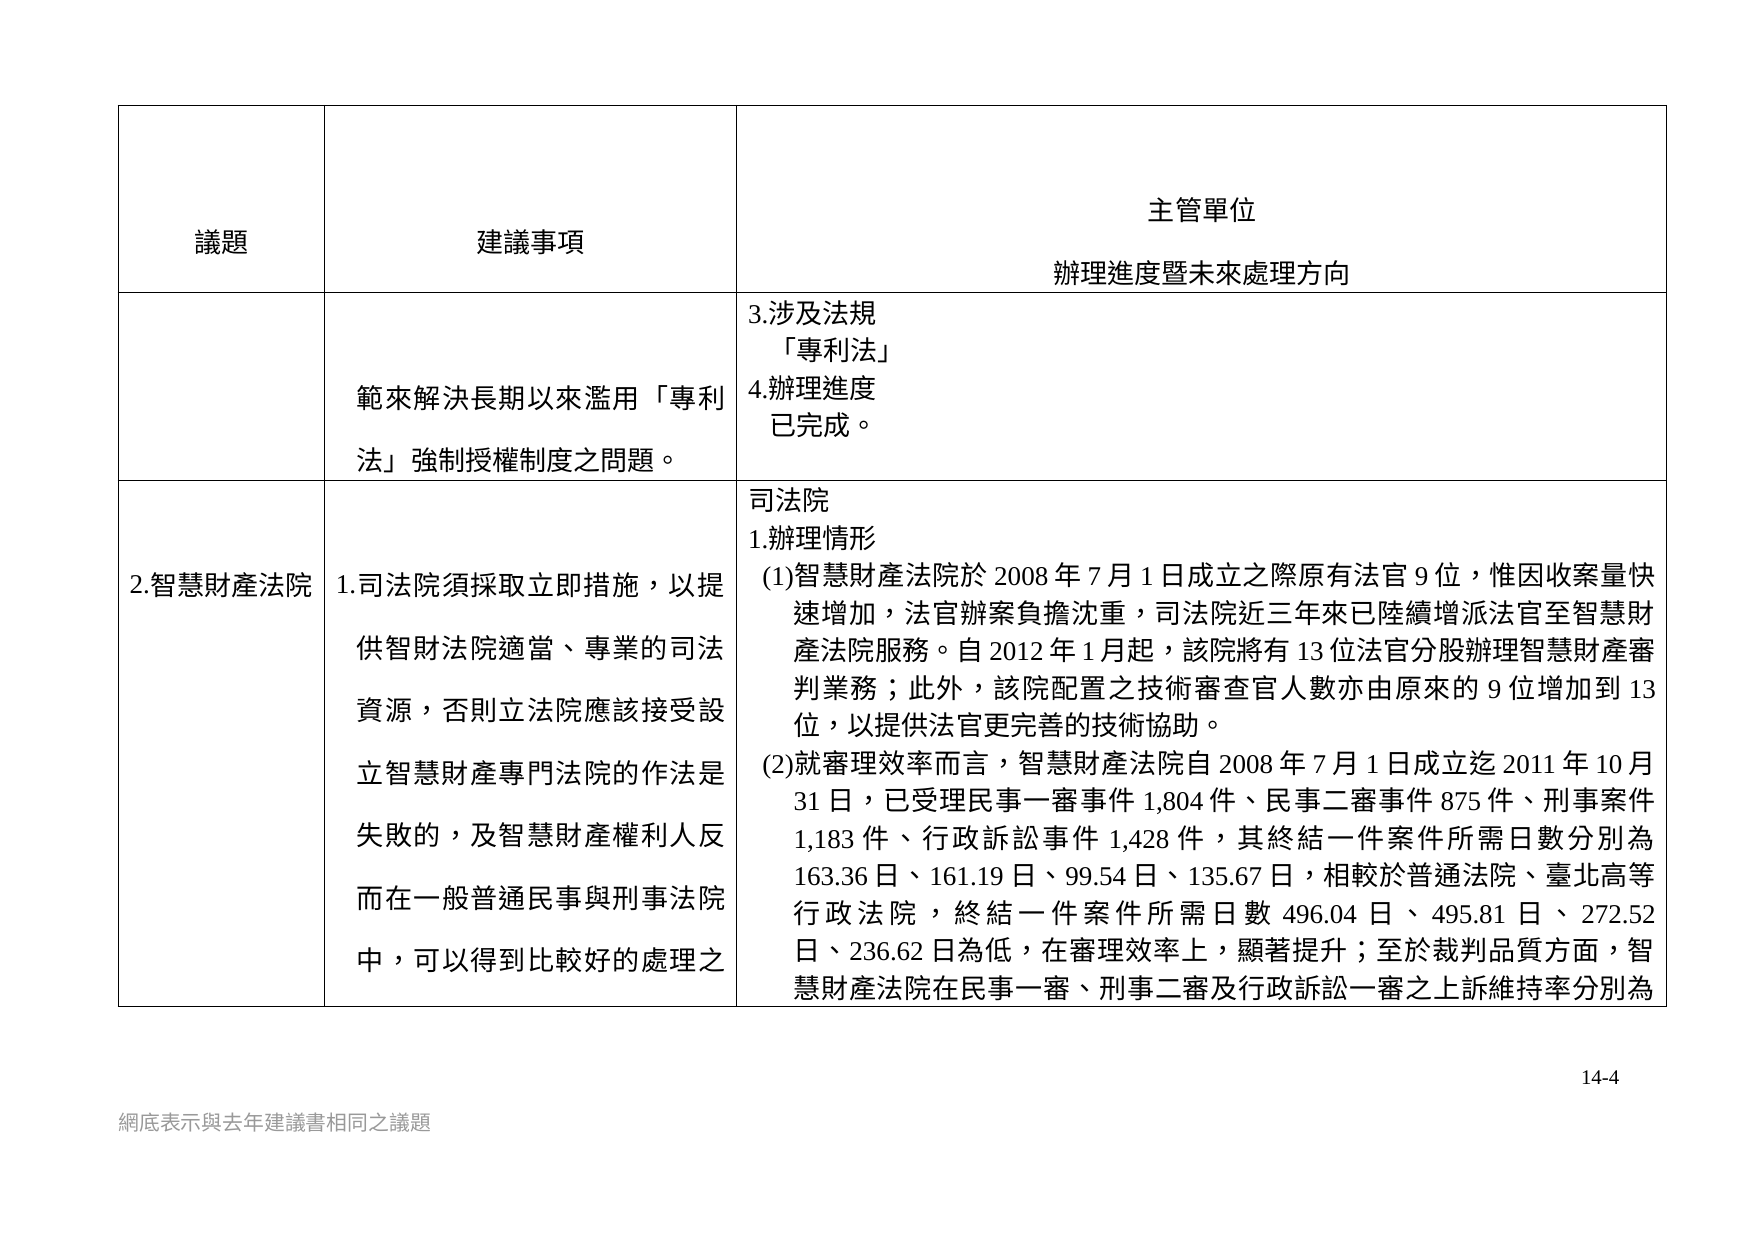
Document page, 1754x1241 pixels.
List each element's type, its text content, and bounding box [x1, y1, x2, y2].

table_header 議題 [119, 106, 324, 292]
table_cell 2.智慧財產法院 [119, 481, 324, 1006]
table_header 建議事項 [325, 106, 736, 292]
table_cell 司法院 1.辦理情形 (1)智慧財產法院於2008年7月1日成立之際原有法官9位，惟因收案量快速增加，法官辦案負擔沈重，司法院近三年來已陸續增派法官至智慧財產法院服務。自2012年1月起，該院將有13位法官分股辦理智慧財產審判業務；此外，該院配置之技術審查官人數亦由原來的9位增加到13位，以提供法官更完善的技術協助。 (2)就審理效率而言，智慧財產法院自2008年7月1日成立迄2011年10月31日，已受理民事一審事件1,804件、民事二審事件875件、刑事案件1,183件、行政訴訟事件1,428件，其終結一件案件所需日數分別為163.36日、161.19日、99.54日、135.67日，相較於普通法院、臺北高等行政法院，終結一件案件所需日數496.04日、495.81日、272.52日、236.62日為低，在審理效率上，顯著提升；至於裁判品質方面，智慧財產法院在民事一審、刑事二審及行政訴訟一審之上訴維持率分別為 [737, 481, 1666, 1006]
table_cell 1.司法院須採取立即措施，以提供智財法院適當、專業的司法資源，否則立法院應該接受設立智慧財產專門法院的作法是失敗的，及智慧財產權利人反而在一般普通民事與刑事法院中，可以得到比較好的處理之 [325, 481, 736, 1006]
table_header 主管單位 辦理進度暨未來處理方向 [737, 106, 1666, 292]
table_cell 範來解決長期以來濫用「專利法」強制授權制度之問題。 [325, 293, 736, 480]
table_cell 3.涉及法規 「專利法」 4.辦理進度 已完成。 [737, 293, 1666, 480]
table_cell [119, 293, 324, 480]
